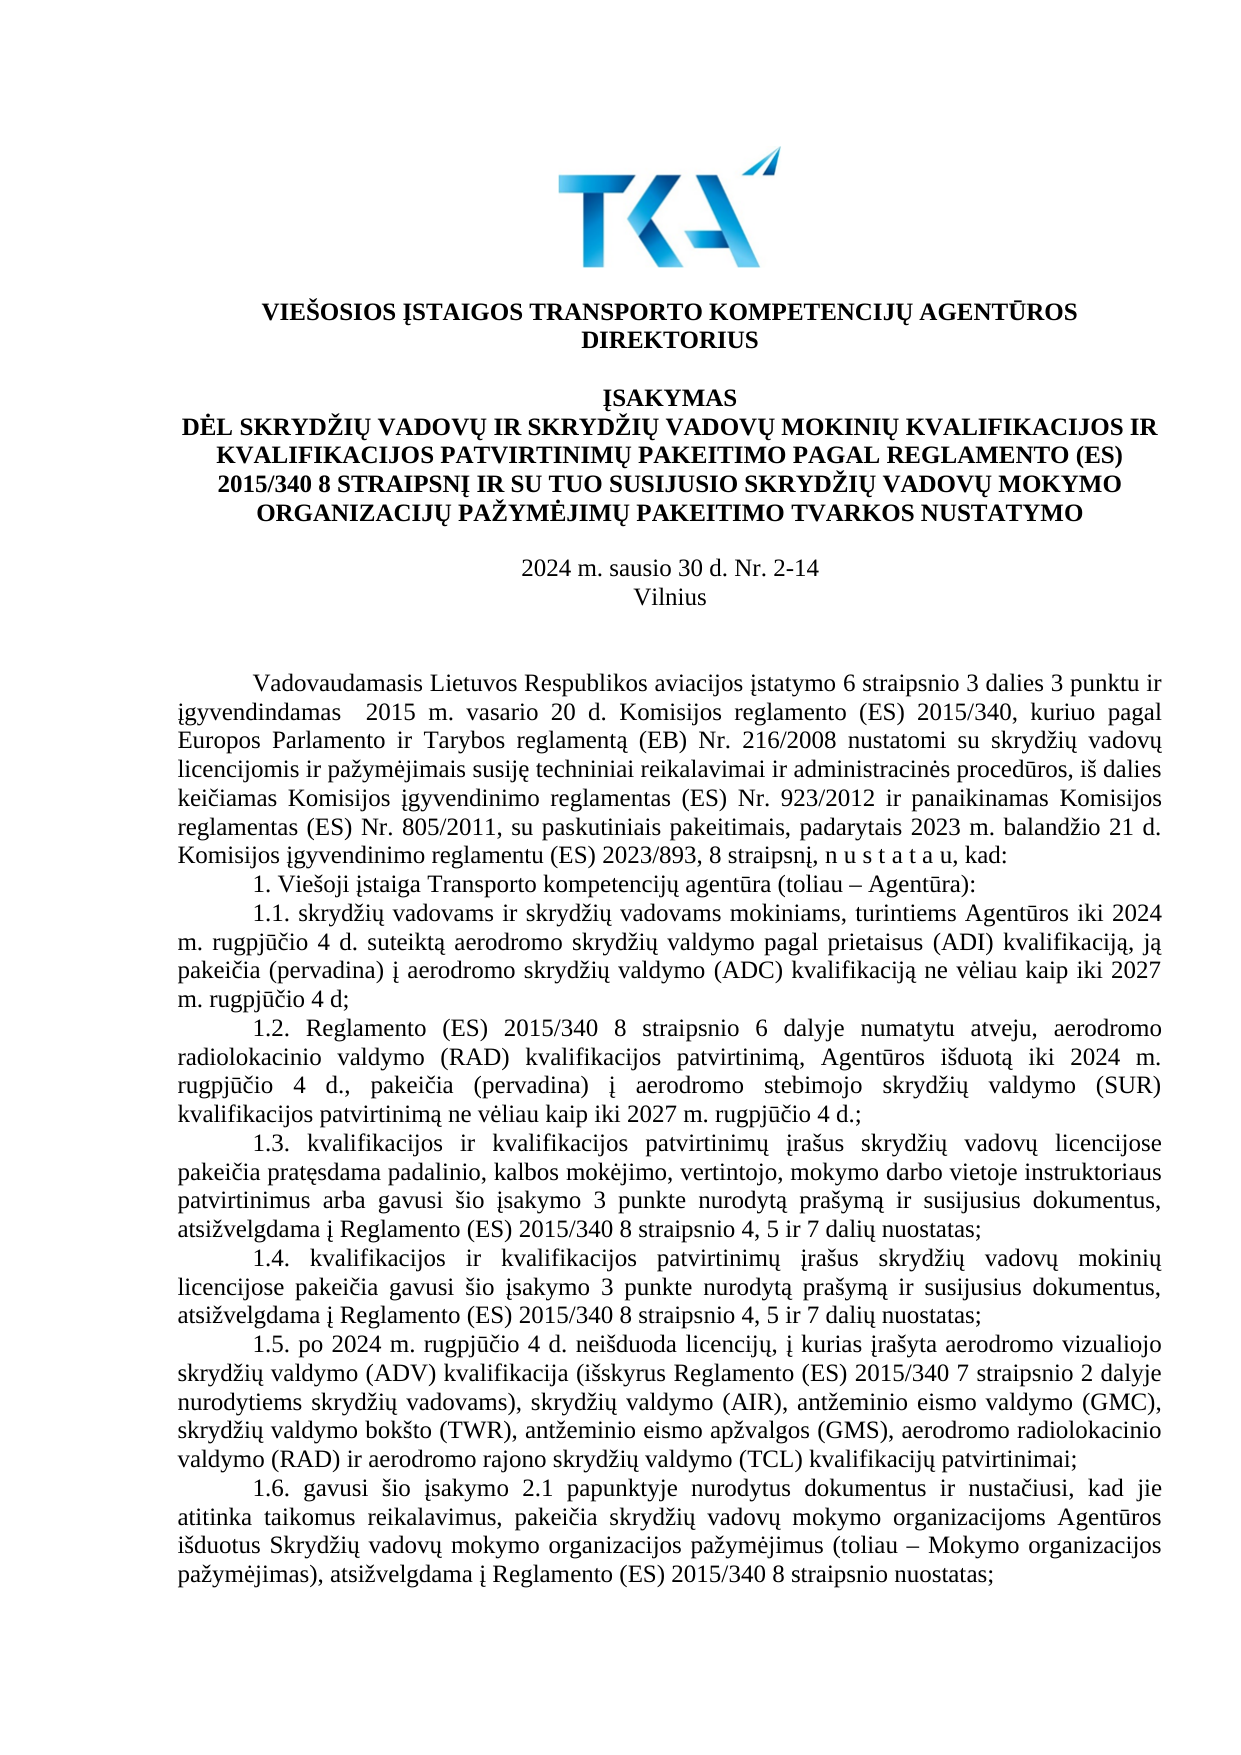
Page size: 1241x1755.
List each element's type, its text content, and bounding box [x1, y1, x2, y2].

text Vilnius [177, 582, 1162, 611]
text DIREKTORIUS [177, 325, 1162, 354]
text VIEŠOSIOS ĮSTAIGOS TRANSPORTO KOMPETENCIJŲ AGENTŪROS [177, 297, 1162, 325]
text 1.4. kvalifikacijos ir kvalifikacijos patvirtinimų įrašus skrydžių vadovų mokinių licencijose pakeičia gavusi šio įsakymo 3 punkte nurodytą prašymą ir susijusius dokumentus, atsižvelgdama į Reglamento (ES) 2015/340 8 straipsnio 4, 5 ir 7 dalių nuostatas; [177, 1243, 1162, 1329]
text 1.3. kvalifikacijos ir kvalifikacijos patvirtinimų įrašus skrydžių vadovų licencijose pakeičia pratęsdama padalinio, kalbos mokėjimo, vertintojo, mokymo darbo vietoje instruktoriaus patvirtinimus arba gavusi šio įsakymo 3 punkte nurodytą prašymą ir susijusius dokumentus, atsižvelgdama į Reglamento (ES) 2015/340 8 straipsnio 4, 5 ir 7 dalių nuostatas; [177, 1128, 1162, 1243]
text DĖL SKRYDŽIŲ VADOVŲ IR SKRYDŽIŲ VADOVŲ MOKINIŲ KVALIFIKACIJos IR KVALIFIKACIJOS PATVIRTINIMŲ PAKEITIMO PAGAL REGLAMENTO (ES) 2015/340 8 STRAIPSNĮ ir su tuo susijusio SKRYDŽIŲ VADOVŲ MOKYMO ORGANIZACIJŲ PAŽYMĖJIMŲ pakeitimo TVARKOS NUSTATYMO [177, 412, 1162, 527]
text 1. Viešoji įstaiga Transporto kompetencijų agentūra (toliau – Agentūra): [252, 869, 1162, 898]
text 1.6. gavusi šio įsakymo 2.1 papunktyje nurodytus dokumentus ir nustačiusi, kad jie atitinka taikomus reikalavimus, pakeičia skrydžių vadovų mokymo organizacijoms Agentūros išduotus Skrydžių vadovų mokymo organizacijos pažymėjimus (toliau – Mokymo organizacijos pažymėjimas), atsižvelgdama į Reglamento (ES) 2015/340 8 straipsnio nuostatas; [177, 1473, 1162, 1588]
text 1.2. Reglamento (ES) 2015/340 8 straipsnio 6 dalyje numatytu atveju, aerodromo radiolokacinio valdymo (RAD) kvalifikacijos patvirtinimą, Agentūros išduotą iki 2024 m. rugpjūčio 4 d., pakeičia (pervadina) į aerodromo stebimojo skrydžių valdymo (SUR) kvalifikacijos patvirtinimą ne vėliau kaip iki 2027 m. rugpjūčio 4 d.; [177, 1013, 1162, 1128]
text ĮSAKYMAS [177, 383, 1162, 412]
text 2024 m. sausio 30 d. Nr. 2-14 [177, 553, 1162, 582]
text 1.5. po 2024 m. rugpjūčio 4 d. neišduoda licencijų, į kurias įrašyta aerodromo vizualiojo skrydžių valdymo (ADV) kvalifikacija (išskyrus Reglamento (ES) 2015/340 7 straipsnio 2 dalyje nurodytiems skrydžių vadovams), skrydžių valdymo (AIR), antžeminio eismo valdymo (GMC), skrydžių valdymo bokšto (TWR), antžeminio eismo apžvalgos (GMS), aerodromo radiolokacinio valdymo (RAD) ir aerodromo rajono skrydžių valdymo (TCL) kvalifikacijų patvirtinimai; [177, 1329, 1162, 1473]
text 1.1. skrydžių vadovams ir skrydžių vadovams mokiniams, turintiems Agentūros iki 2024 m. rugpjūčio 4 d. suteiktą aerodromo skrydžių valdymo pagal prietaisus (ADI) kvalifikaciją, ją pakeičia (pervadina) į aerodromo skrydžių valdymo (ADC) kvalifikaciją ne vėliau kaip iki 2027 m. rugpjūčio 4 d; [177, 898, 1162, 1013]
text Vadovaudamasis Lietuvos Respublikos aviacijos įstatymo 6 straipsnio 3 dalies 3 punktu ir įgyvendindamas 2015 m. vasario 20 d. Komisijos reglamento (ES) 2015/340, kuriuo pagal Europos Parlamento ir Tarybos reglamentą (EB) Nr. 216/2008 nustatomi su skrydžių vadovų licencijomis ir pažymėjimais susiję techniniai reikalavimai ir administracinės procedūros, iš dalies keičiamas Komisijos įgyvendinimo reglamentas (ES) Nr. 923/2012 ir panaikinamas Komisijos reglamentas (ES) Nr. 805/2011, su paskutiniais pakeitimais, padarytais 2023 m. balandžio 21 d. Komisijos įgyvendinimo reglamentu (ES) 2023/893, 8 straipsnį, nustatau, kad: [177, 668, 1162, 869]
